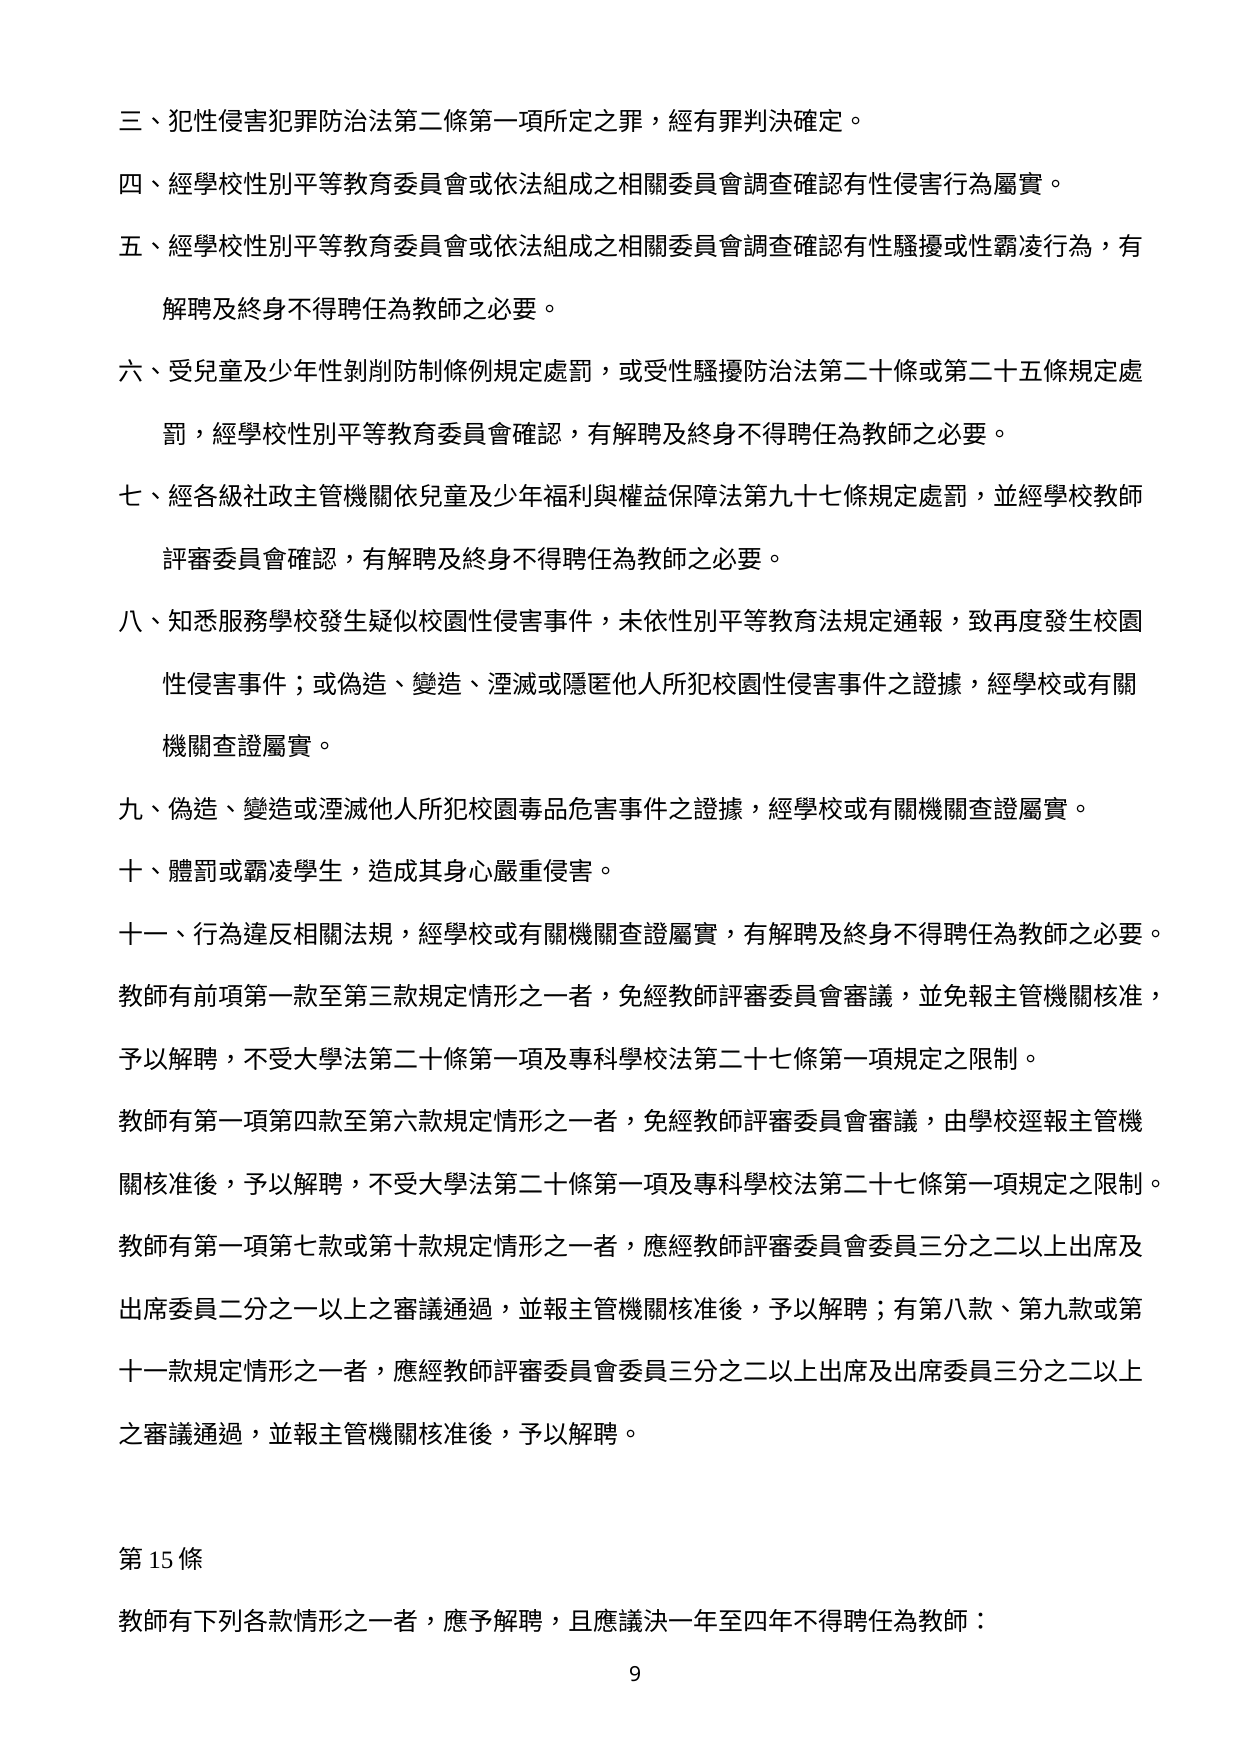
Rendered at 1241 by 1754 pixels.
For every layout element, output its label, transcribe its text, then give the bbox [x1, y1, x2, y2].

text 五、經學校性別平等教育委員會或依法組成之相關委員會調查確認有性騷擾或性霸凌行為，有解聘及終身不得聘任為教師之必要。 [118, 203, 1152, 328]
text 教師有第一項第七款或第十款規定情形之一者，應經教師評審委員會委員三分之二以上出席及出席委員二分之一以上之審議通過，並報主管機關核准後，予以解聘；有第八款、第九款或第十一款規定情形之一者，應經教師評審委員會委員三分之二以上出席及出席委員三分之二以上之審議通過，並報主管機關核准後，予以解聘。 [118, 1203, 1152, 1453]
text 九、偽造、變造或湮滅他人所犯校園毒品危害事件之證據，經學校或有關機關查證屬實。 [118, 766, 1152, 828]
text 教師有前項第一款至第三款規定情形之一者，免經教師評審委員會審議，並免報主管機關核准，予以解聘，不受大學法第二十條第一項及專科學校法第二十七條第一項規定之限制。 [118, 953, 1152, 1078]
text 教師有第一項第四款至第六款規定情形之一者，免經教師評審委員會審議，由學校逕報主管機關核准後，予以解聘，不受大學法第二十條第一項及專科學校法第二十七條第一項規定之限制。 [118, 1078, 1152, 1203]
text 三、犯性侵害犯罪防治法第二條第一項所定之罪，經有罪判決確定。 [118, 78, 1152, 141]
text 六、受兒童及少年性剝削防制條例規定處罰，或受性騷擾防治法第二十條或第二十五條規定處罰，經學校性別平等教育委員會確認，有解聘及終身不得聘任為教師之必要。 [118, 328, 1152, 453]
text 十一、行為違反相關法規，經學校或有關機關查證屬實，有解聘及終身不得聘任為教師之必要。 [118, 891, 1152, 953]
text 八、知悉服務學校發生疑似校園性侵害事件，未依性別平等教育法規定通報，致再度發生校園性侵害事件；或偽造、變造、湮滅或隱匿他人所犯校園性侵害事件之證據，經學校或有關機關查證屬實。 [118, 578, 1152, 766]
text 七、經各級社政主管機關依兒童及少年福利與權益保障法第九十七條規定處罰，並經學校教師評審委員會確認，有解聘及終身不得聘任為教師之必要。 [118, 453, 1152, 578]
text 教師有下列各款情形之一者，應予解聘，且應議決一年至四年不得聘任為教師： [118, 1578, 1152, 1641]
text 十、體罰或霸凌學生，造成其身心嚴重侵害。 [118, 828, 1152, 891]
text 第15條 [118, 1516, 1152, 1578]
text 四、經學校性別平等教育委員會或依法組成之相關委員會調查確認有性侵害行為屬實。 [118, 141, 1152, 203]
